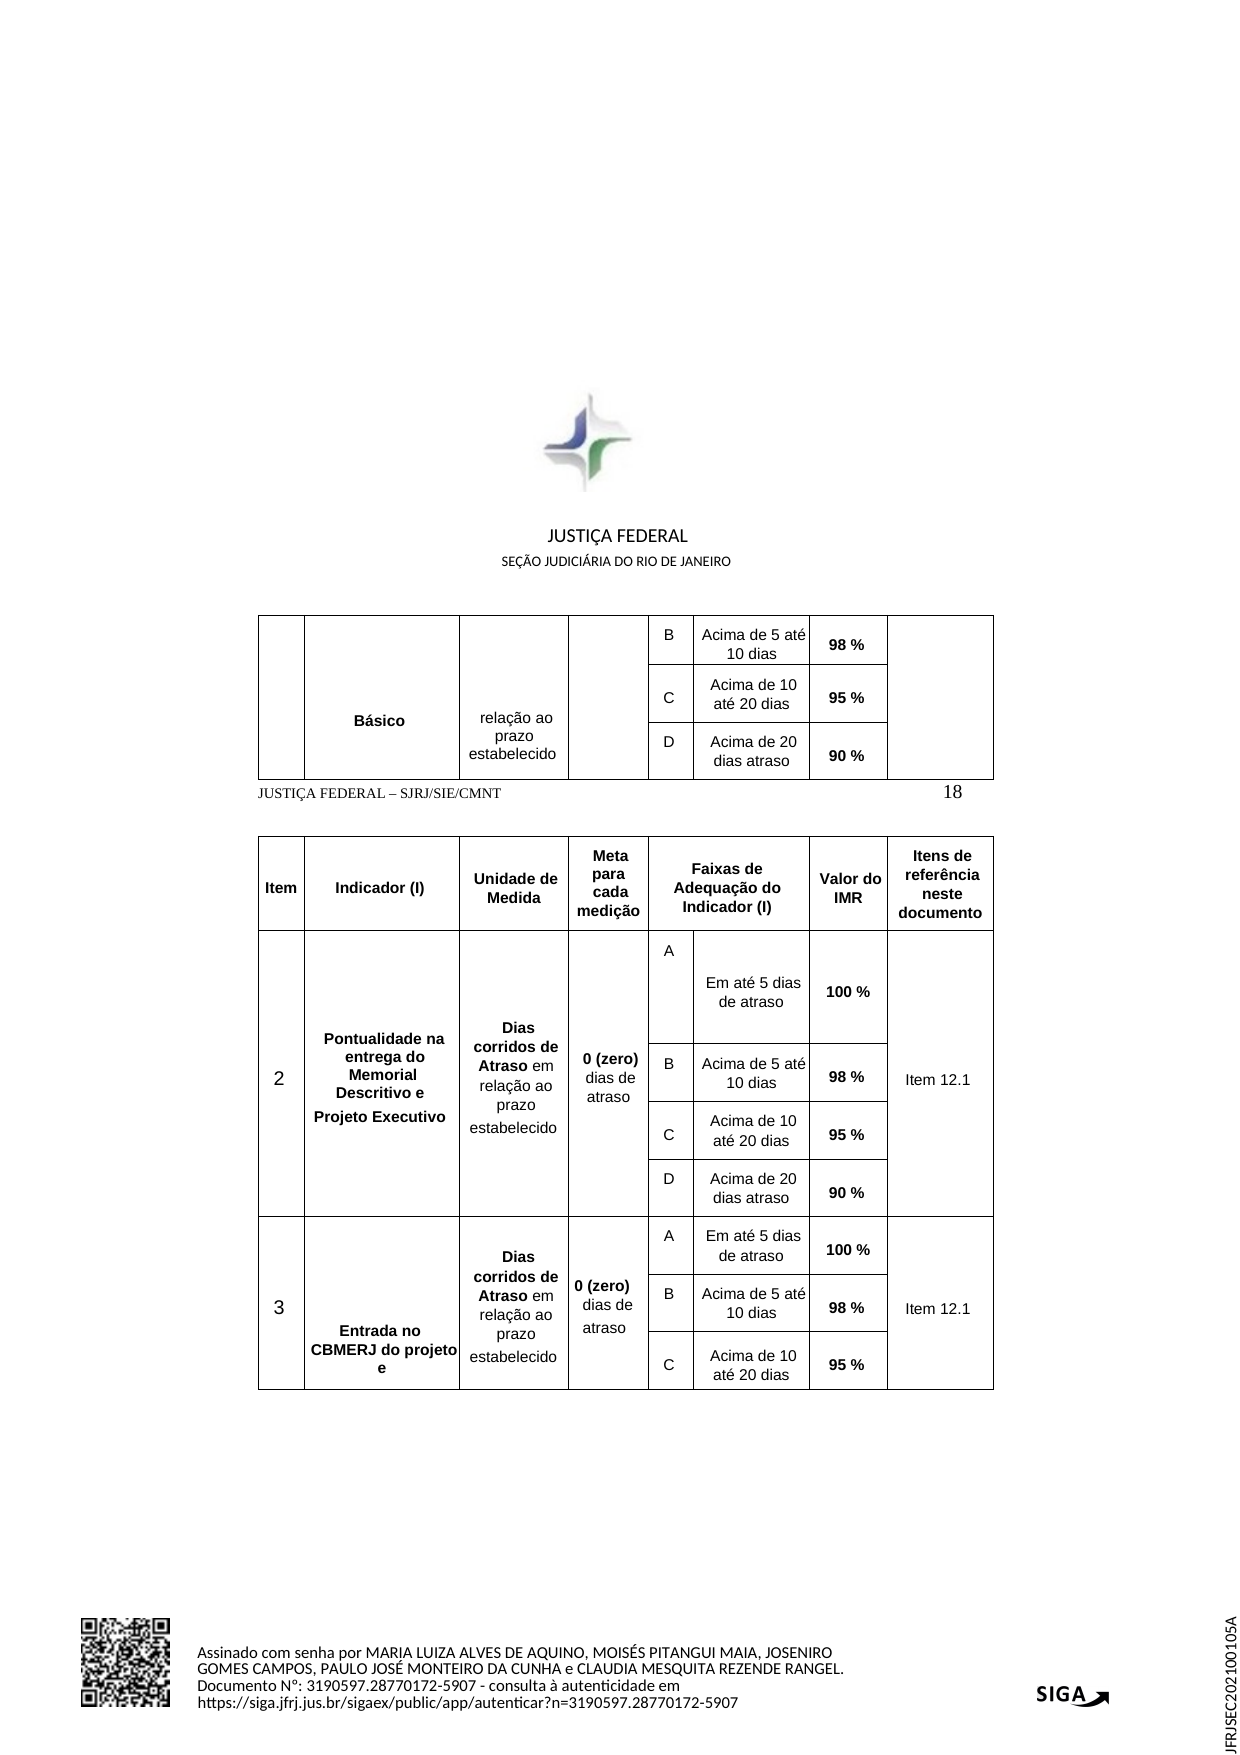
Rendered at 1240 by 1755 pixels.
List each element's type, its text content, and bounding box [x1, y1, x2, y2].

table_cell Pontualidade na entrega do Memorial Descritivo e Projeto Executivo [305, 931, 459, 1216]
table_cell 2 [259, 931, 304, 1216]
table_header Faixas de Adequação do Indicador (I) [649, 837, 809, 930]
table_header Meta para cada medição [569, 837, 648, 930]
table_cell 0 (zero) dias de atraso [569, 931, 648, 1216]
table_header Unidade de Medida [460, 837, 568, 930]
table_cell Básico [305, 616, 459, 779]
table_cell Acima de 5 até 10 dias [694, 1044, 809, 1101]
table_header Indicador (I) [305, 837, 459, 930]
table_cell 100 % [810, 931, 887, 1043]
table_cell Acima de 5 até 10 dias [694, 1275, 809, 1331]
table_header Itens de referência neste documento [888, 837, 993, 930]
table_cell Acima de 10 até 20 dias [694, 1332, 809, 1389]
table_cell Item 12.1 [888, 931, 993, 1216]
subtitle JUSTIÇA FEDERAL – SJRJ/SIE/CMNT 18 [258, 780, 1082, 803]
table_cell [259, 616, 304, 779]
table_cell 3 [259, 1217, 304, 1389]
table_cell B [649, 1044, 693, 1101]
table_header Valor do IMR [810, 837, 887, 930]
table_cell C [649, 665, 693, 722]
table_cell D [649, 723, 693, 779]
table_cell 95 % [810, 665, 887, 722]
table_cell Acima de 20 dias atraso [694, 723, 809, 779]
table_cell 98 % [810, 1044, 887, 1101]
table_cell relação ao prazo estabelecido [460, 616, 568, 779]
table_cell 100 % [810, 1217, 887, 1273]
table_cell [569, 616, 648, 779]
table_cell Acima de 10 até 20 dias [694, 665, 809, 722]
table_cell A [649, 1217, 693, 1273]
table_cell 98 % [810, 1275, 887, 1331]
table_cell A [649, 931, 693, 1043]
table_cell Dias corridos de Atraso em relação ao prazo estabelecido [460, 1217, 568, 1389]
table_cell C [649, 1102, 693, 1158]
table_cell Dias corridos de Atraso em relação ao prazo estabelecido [460, 931, 568, 1216]
table_cell D [649, 1160, 693, 1216]
table_cell 0 (zero) dias de atraso [569, 1217, 648, 1389]
table_cell 95 % [810, 1102, 887, 1158]
table_cell Acima de 5 até 10 dias [694, 616, 809, 664]
table_cell B [649, 1275, 693, 1331]
table_cell 98 % [810, 616, 887, 664]
table_cell Acima de 10 até 20 dias [694, 1102, 809, 1158]
table_cell 95 % [810, 1332, 887, 1389]
table_cell C [649, 1332, 693, 1389]
table_header Item [259, 837, 304, 930]
table_cell 90 % [810, 723, 887, 779]
table_cell Item 12.1 [888, 1217, 993, 1389]
table_cell Acima de 20 dias atraso [694, 1160, 809, 1216]
table_cell Em até 5 dias de atraso [694, 1217, 809, 1273]
table_cell B [649, 616, 693, 664]
table_cell [888, 616, 993, 779]
table_cell Entrada no CBMERJ do projeto e memorial descritivo com obtenção do LAUDO DE EXIGÊNCIAS [305, 1217, 459, 1389]
table_cell Em até 5 dias de atraso [694, 931, 809, 1043]
table_cell 90 % [810, 1160, 887, 1216]
